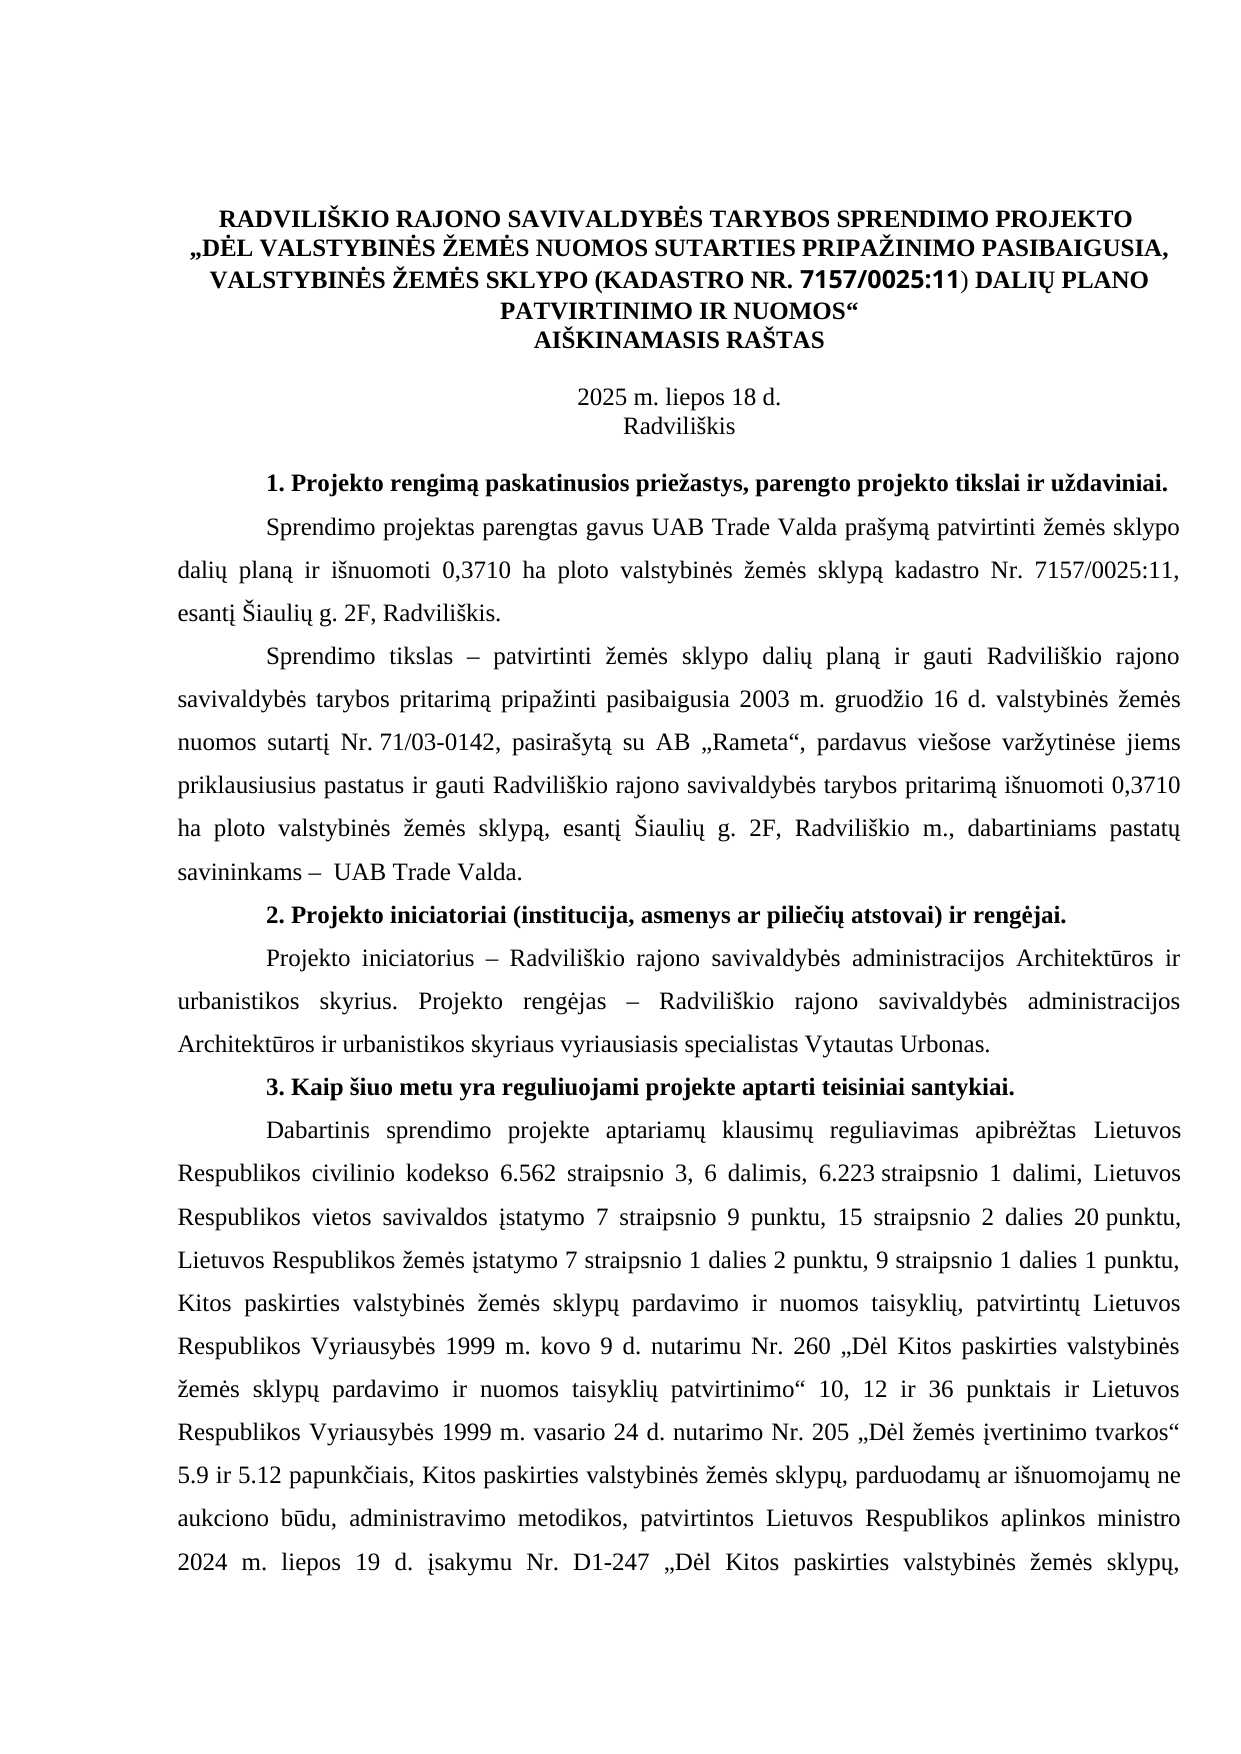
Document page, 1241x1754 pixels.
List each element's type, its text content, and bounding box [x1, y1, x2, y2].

text Dabartinis sprendimo projekte aptariamų klausimų reguliavimas apibrėžtas Lietuvos Respublikos civilinio kodekso 6.562 straipsnio 3, 6 dalimis, 6.223 straipsnio 1 dalimi, Lietuvos Respublikos vietos savivaldos įstatymo 7 straipsnio 9 punktu, 15 straipsnio 2 dalies 20 punktu, Lietuvos Respublikos žemės įstatymo 7 straipsnio 1 dalies 2 punktu, 9 straipsnio 1 dalies 1 punktu, Kitos paskirties valstybinės žemės sklypų pardavimo ir nuomos taisyklių, patvirtintų Lietuvos Respublikos Vyriausybės 1999 m. kovo 9 d. nutarimu Nr. 260 „Dėl Kitos paskirties valstybinės žemės sklypų pardavimo ir nuomos taisyklių patvirtinimo“ 10, 12 ir 36 punktais ir Lietuvos Respublikos Vyriausybės 1999 m. vasario 24 d. nutarimo Nr. 205 „Dėl žemės įvertinimo tvarkos“ 5.9 ir 5.12 papunkčiais, Kitos paskirties valstybinės žemės sklypų, parduodamų ar išnuomojamų ne aukciono būdu, administravimo metodikos, patvirtintos Lietuvos Respublikos aplinkos ministro 2024 m. liepos 19 d. įsakymu Nr. D1-247 „Dėl Kitos paskirties valstybinės žemės sklypų, [177, 1115, 1181, 1575]
text 3. Kaip šiuo metu yra reguliuojami projekte aptarti teisiniai santykiai. [177, 1072, 1181, 1101]
text Sprendimo projektas parengtas gavus UAB Trade Valda prašymą patvirtinti žemės sklypo dalių planą ir išnuomoti 0,3710 ha ploto valstybinės žemės sklypą kadastro Nr. 7157/0025:11, esantį Šiaulių g. 2F, Radviliškis. [177, 512, 1181, 627]
text 2. Projekto iniciatoriai (institucija, asmenys ar piliečių atstovai) ir rengėjai. [177, 900, 1181, 928]
text AIŠKINAMASIS RAŠTAS [177, 325, 1181, 353]
text Radviliškis [177, 411, 1181, 440]
text „DĖL VALSTYBINĖS ŽEMĖS NUOMOS SUTARTies pripažinimo pasibaigusia, valstybinės žemės sklypo (kadastro Nr. 7157/0025:11) dalių plano patvirtinimo ir nuomos“ [177, 233, 1181, 325]
text Sprendimo tikslas – patvirtinti žemės sklypo dalių planą ir gauti Radviliškio rajono savivaldybės tarybos pritarimą pripažinti pasibaigusia 2003 m. gruodžio 16 d. valstybinės žemės nuomos sutartį Nr. 71/03-0142, pasirašytą su AB „Rameta“, pardavus viešose varžytinėse jiems priklausiusius pastatus ir gauti Radviliškio rajono savivaldybės tarybos pritarimą išnuomoti 0,3710 ha ploto valstybinės žemės sklypą, esantį Šiaulių g. 2F, Radviliškio m., dabartiniams pastatų savininkams – UAB Trade Valda. [177, 641, 1181, 885]
text RADVILIŠKIO RAJONO SAVIVALDYBĖS TARYBOS SPRENDIMO PROJEKTO [177, 204, 1181, 233]
text Projekto iniciatorius – Radviliškio rajono savivaldybės administracijos Architektūros ir urbanistikos skyrius. Projekto rengėjas – Radviliškio rajono savivaldybės administracijos Architektūros ir urbanistikos skyriaus vyriausiasis specialistas Vytautas Urbonas. [177, 943, 1181, 1058]
text 2025 m. liepos 18 d. [177, 382, 1181, 411]
text 1. Projekto rengimą paskatinusios priežastys, parengto projekto tikslai ir uždaviniai. [177, 468, 1181, 497]
